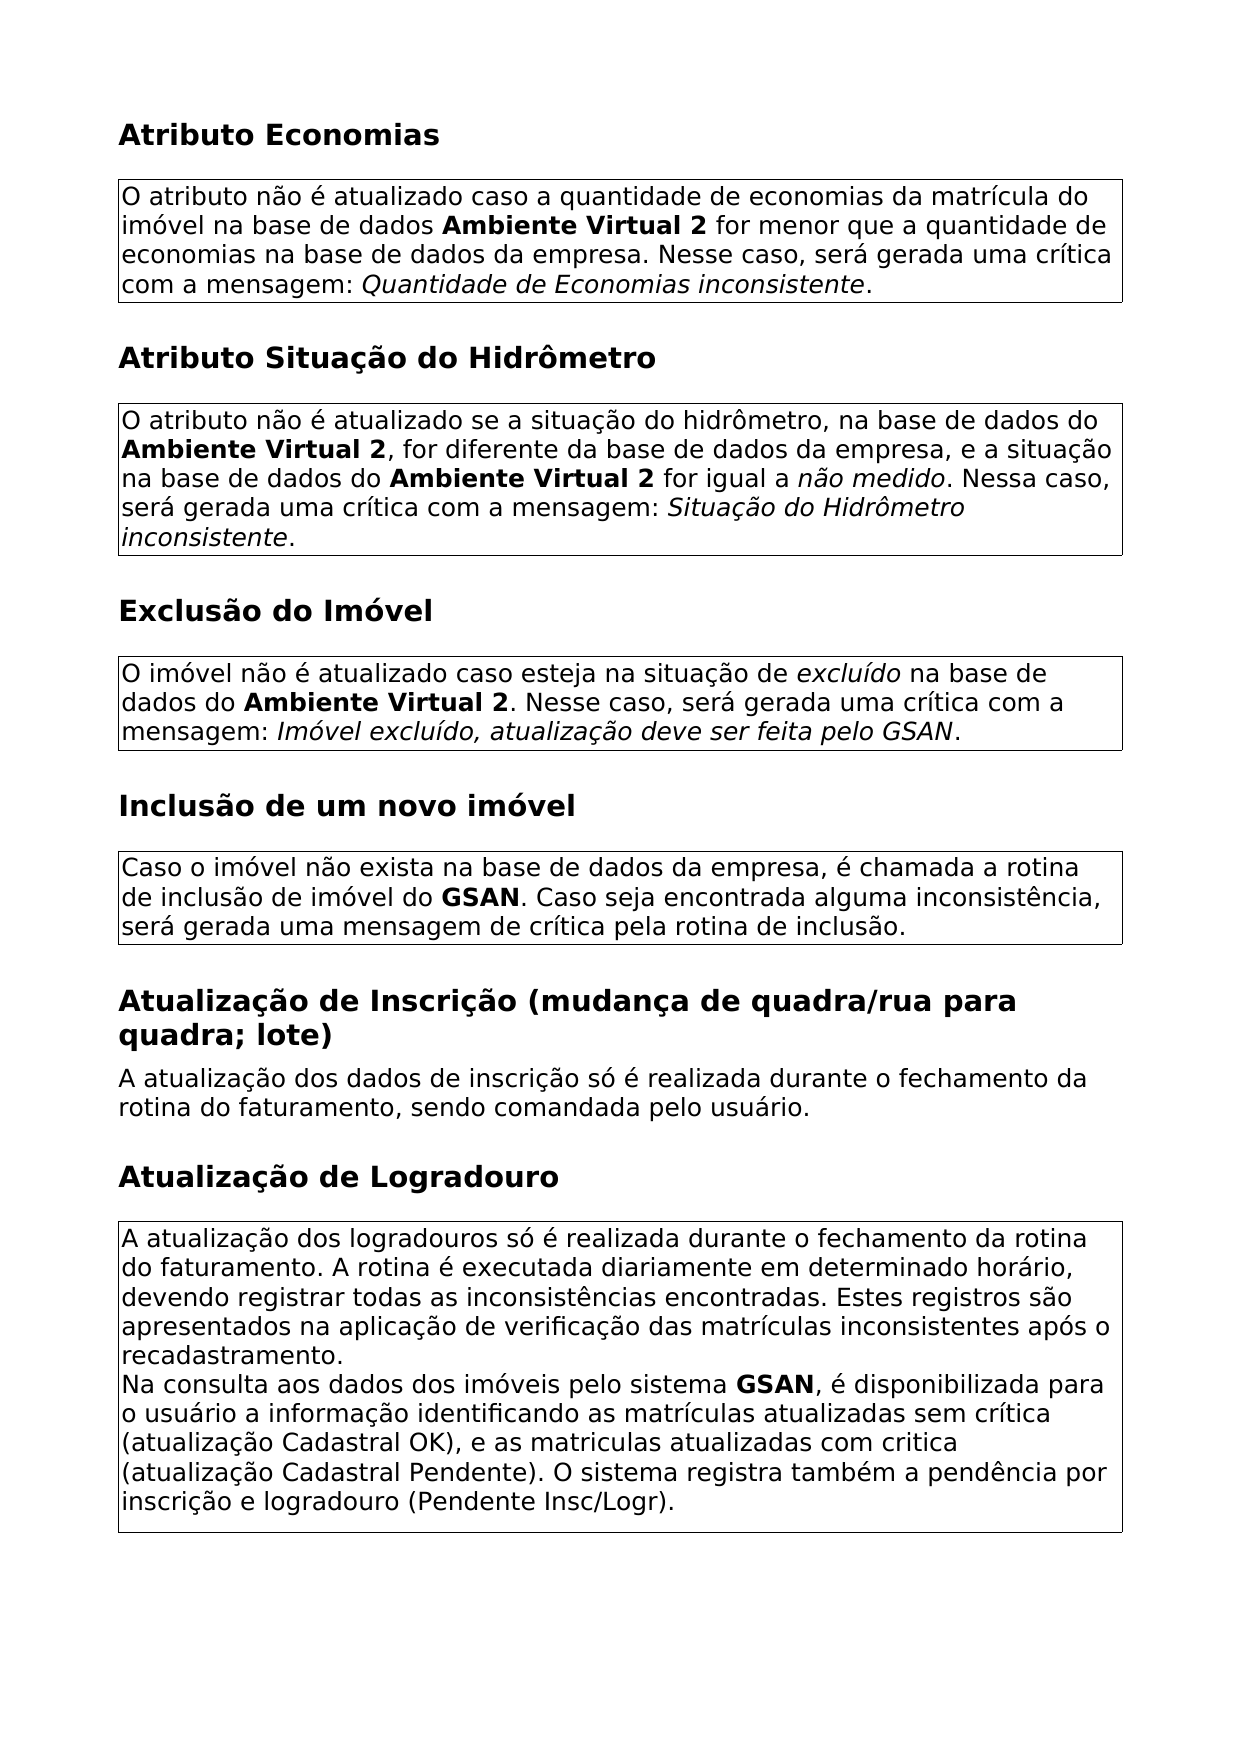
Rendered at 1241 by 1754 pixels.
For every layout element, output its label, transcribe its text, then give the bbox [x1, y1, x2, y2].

table_header Caso o imóvel não exista na base de dados da empresa, é chamada a rotina de inclusão de imóvel do GSAN. Caso seja encontrada alguma inconsistência, será gerada uma mensagem de crítica pela rotina de inclusão. [119, 852, 1122, 944]
table_header O atributo não é atualizado caso a quantidade de economias da matrícula do imóvel na base de dados Ambiente Virtual 2 for menor que a quantidade de economias na base de dados da empresa. Nesse caso, será gerada uma crítica com a mensagem: Quantidade de Economias inconsistente. [119, 180, 1122, 302]
subtitle Atributo Economias [118, 118, 1122, 152]
subtitle Atributo Situação do Hidrômetro [118, 342, 1122, 376]
table_header A atualização dos logradouros só é realizada durante o fechamento da rotina do faturamento. A rotina é executada diariamente em determinado horário, devendo registrar todas as inconsistências encontradas. Estes registros são apresentados na aplicação de verificação das matrículas inconsistentes após o recadastramento. Na consulta aos dados dos imóveis pelo sistema GSAN, é disponibilizada para o usuário a informação identificando as matrículas atualizadas sem crítica (atualização Cadastral OK), e as matriculas atualizadas com critica (atualização Cadastral Pendente). O sistema registra também a pendência por inscrição e logradouro (Pendente Insc/Logr). [119, 1222, 1122, 1532]
subtitle Exclusão do Imóvel [118, 595, 1122, 629]
table_header O atributo não é atualizado se a situação do hidrômetro, na base de dados do Ambiente Virtual 2, for diferente da base de dados da empresa, e a situação na base de dados do Ambiente Virtual 2 for igual a não medido. Nessa caso, será gerada uma crítica com a mensagem: Situação do Hidrômetro inconsistente. [119, 404, 1122, 555]
text A atualização dos dados de inscrição só é realizada durante o fechamento da rotina do faturamento, sendo comandada pelo usuário. [118, 1064, 1122, 1123]
table_header O imóvel não é atualizado caso esteja na situação de excluído na base de dados do Ambiente Virtual 2. Nesse caso, será gerada uma crítica com a mensagem: Imóvel excluído, atualização deve ser feita pelo GSAN. [119, 657, 1122, 749]
subtitle Atualização de Inscrição (mudança de quadra/rua para quadra; lote) [118, 984, 1122, 1052]
subtitle Atualização de Logradouro [118, 1160, 1122, 1194]
subtitle Inclusão de um novo imóvel [118, 789, 1122, 823]
